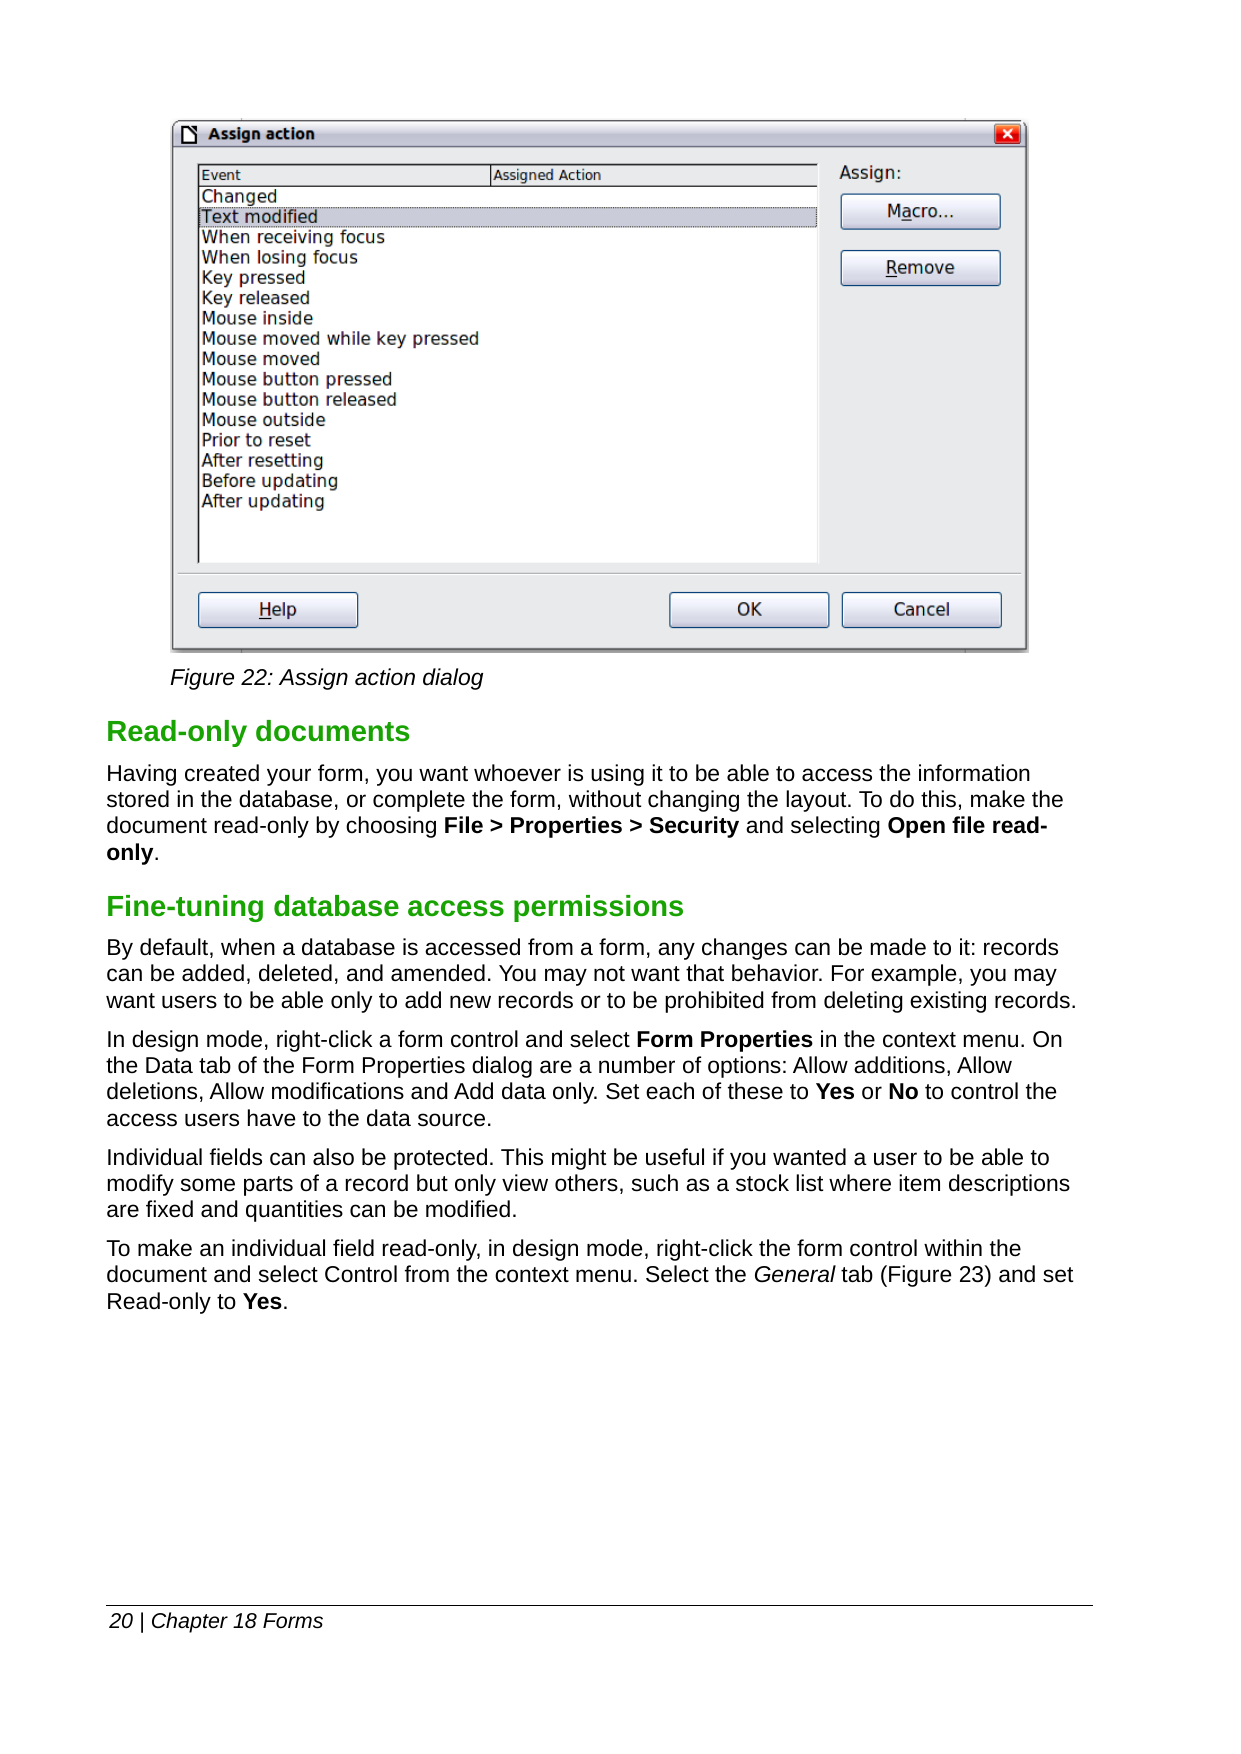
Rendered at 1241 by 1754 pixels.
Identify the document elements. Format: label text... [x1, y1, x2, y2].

text In design mode, right-click a form control and select Form Properties in the context menu. On the Data tab of the Form Properties dialog are a number of options: Allow additions, Allow deletions, Allow modifications and Add data only. Set each of these to Yes or No to control the access users have to the data source. [106, 1026, 1093, 1131]
subtitle Read-only documents [106, 714, 1093, 748]
text To make an individual field read-only, in design mode, right-click the form control within the document and select Control from the context menu. Select the General tab (Figure 23) and set Read-only to Yes. [106, 1235, 1093, 1314]
text Figure 22: Assign action dialog [170, 664, 1029, 691]
picture [170, 118, 1029, 653]
text Individual fields can also be protected. This might be useful if you wanted a user to be able to modify some parts of a record but only view others, such as a stock list where item descriptions are fixed and quantities can be modified. [106, 1143, 1093, 1223]
subtitle Fine-tuning database access permissions [106, 889, 1093, 922]
text By default, when a database is accessed from a form, any changes can be made to it: records can be added, deleted, and amended. You may not want that behavior. For example, you may want users to be able only to add new records or to be prohibited from deleting existing records. [106, 934, 1093, 1013]
text Having created your form, you want whoever is using it to be able to access the information stored in the database, or complete the form, without changing the layout. To do this, make the document read-only by choosing File > Properties > Security and selecting Open file read-only. [106, 760, 1093, 865]
